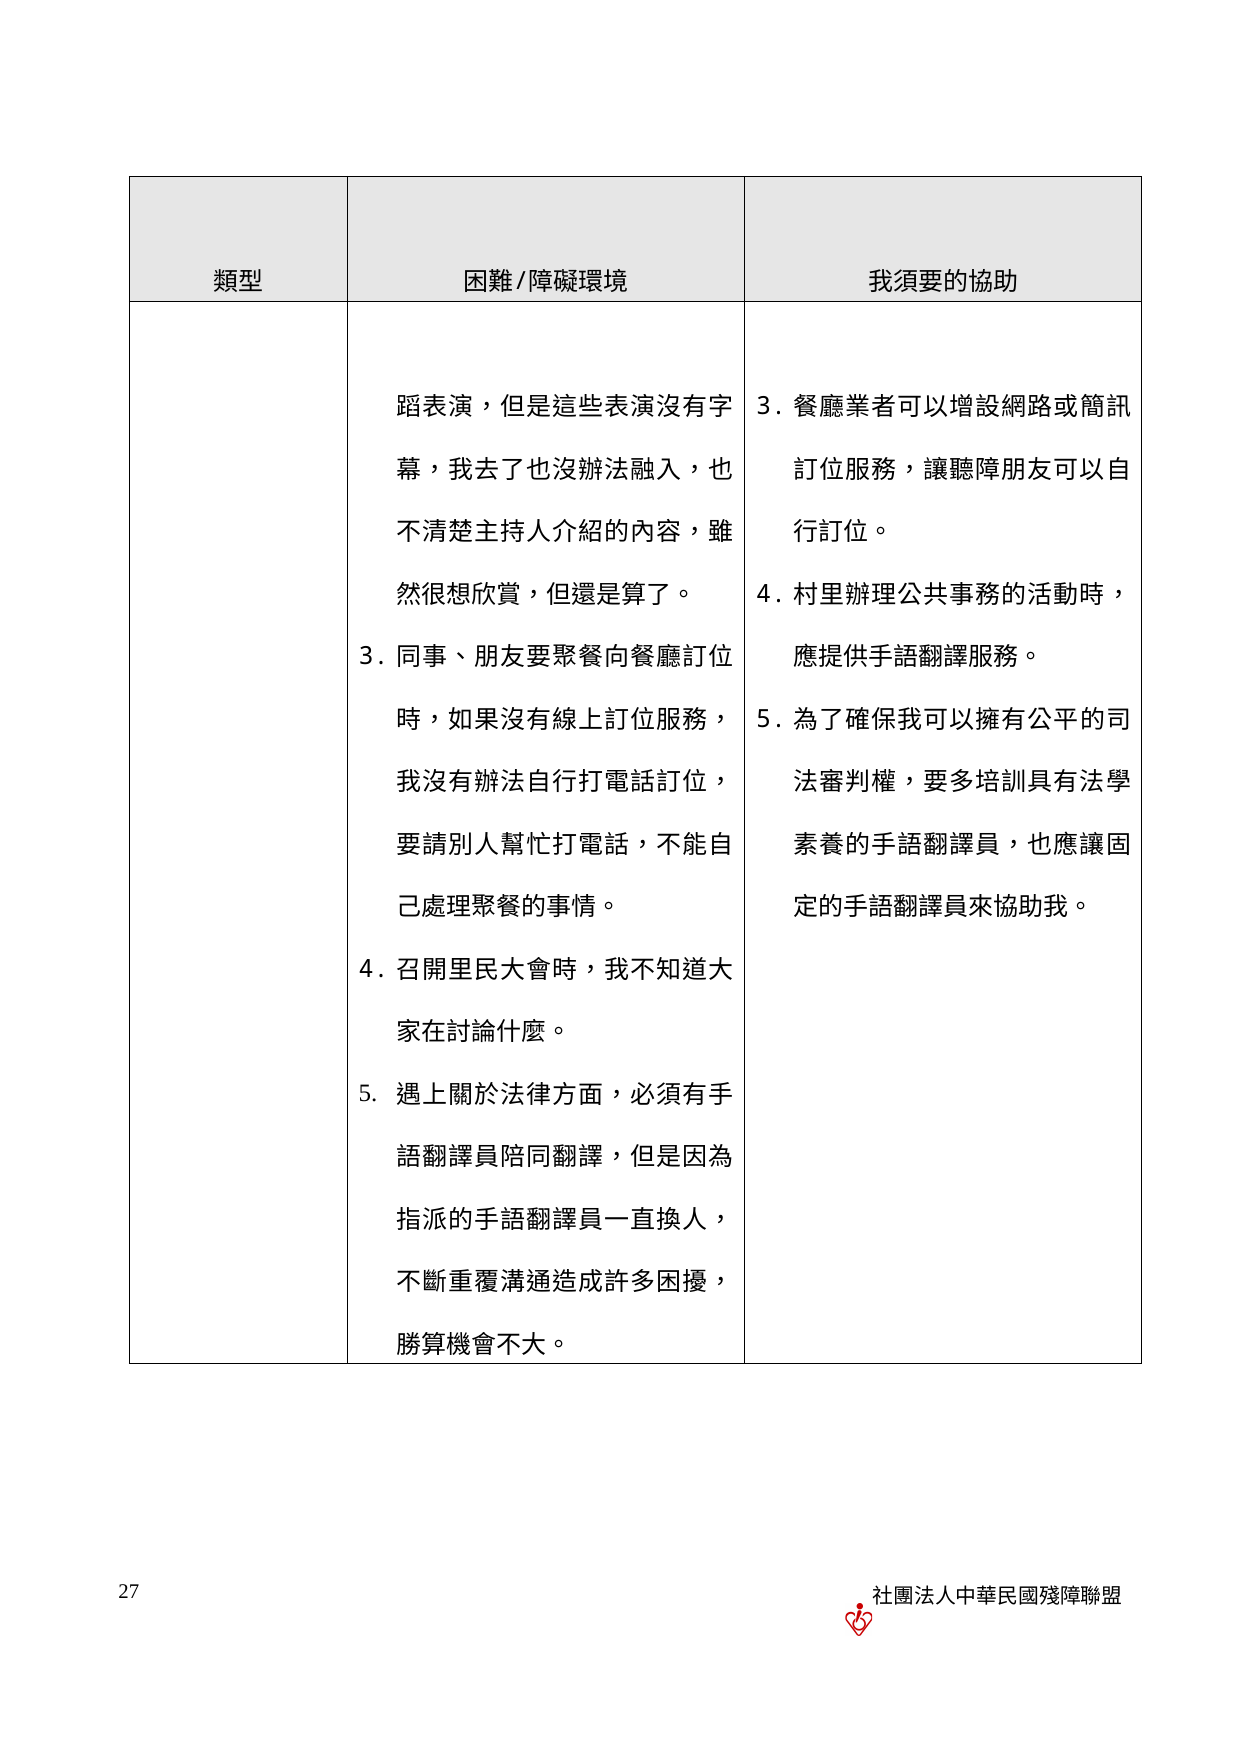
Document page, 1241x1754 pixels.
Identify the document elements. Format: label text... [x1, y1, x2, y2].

table_header 困難/障礙環境 [348, 177, 744, 301]
table_header 類型 [130, 177, 347, 301]
table_header 我須要的協助 [745, 177, 1141, 301]
table_cell 蹈表演，但是這些表演沒有字幕，我去了也沒辦法融入，也不清楚主持人介紹的內容，雖然很想欣賞，但還是算了。 同事、朋友要聚餐向餐廳訂位時，如果沒有線上訂位服務，我沒有辦法自行打電話訂位，要請別人幫忙打電話，不能自己處理聚餐的事情。 召開里民大會時，我不知道大家在討論什麼。 遇上關於法律方面，必須有手語翻譯員陪同翻譯，但是因為指派的手語翻譯員一直換人，不斷重覆溝通造成許多困擾，勝算機會不大。 [348, 302, 744, 1363]
table_cell 風景區、博物館、美術館等場館需將導覽內容轉為文字、圖像訊息或以手語呈現，例如影片加上字幕、提供手語翻譯。館區內也應設置跑馬燈字幕，可即時提醒表演、播映或緊急事項。 劇院的觀賞區應安排聾人/聽障席次及手語翻譯員或字幕，呈現表演內容、台詞或劇情。 餐廳業者可以增設網路或簡訊訂位服務，讓聽障朋友可以自行訂位。 村里辦理公共事務的活動時，應提供手語翻譯服務。 為了確保我可以擁有公平的司法審判權，要多培訓具有法學素養的手語翻譯員，也應讓固定的手語翻譯員來協助我。 [745, 302, 1141, 1363]
table_cell [130, 302, 347, 1363]
